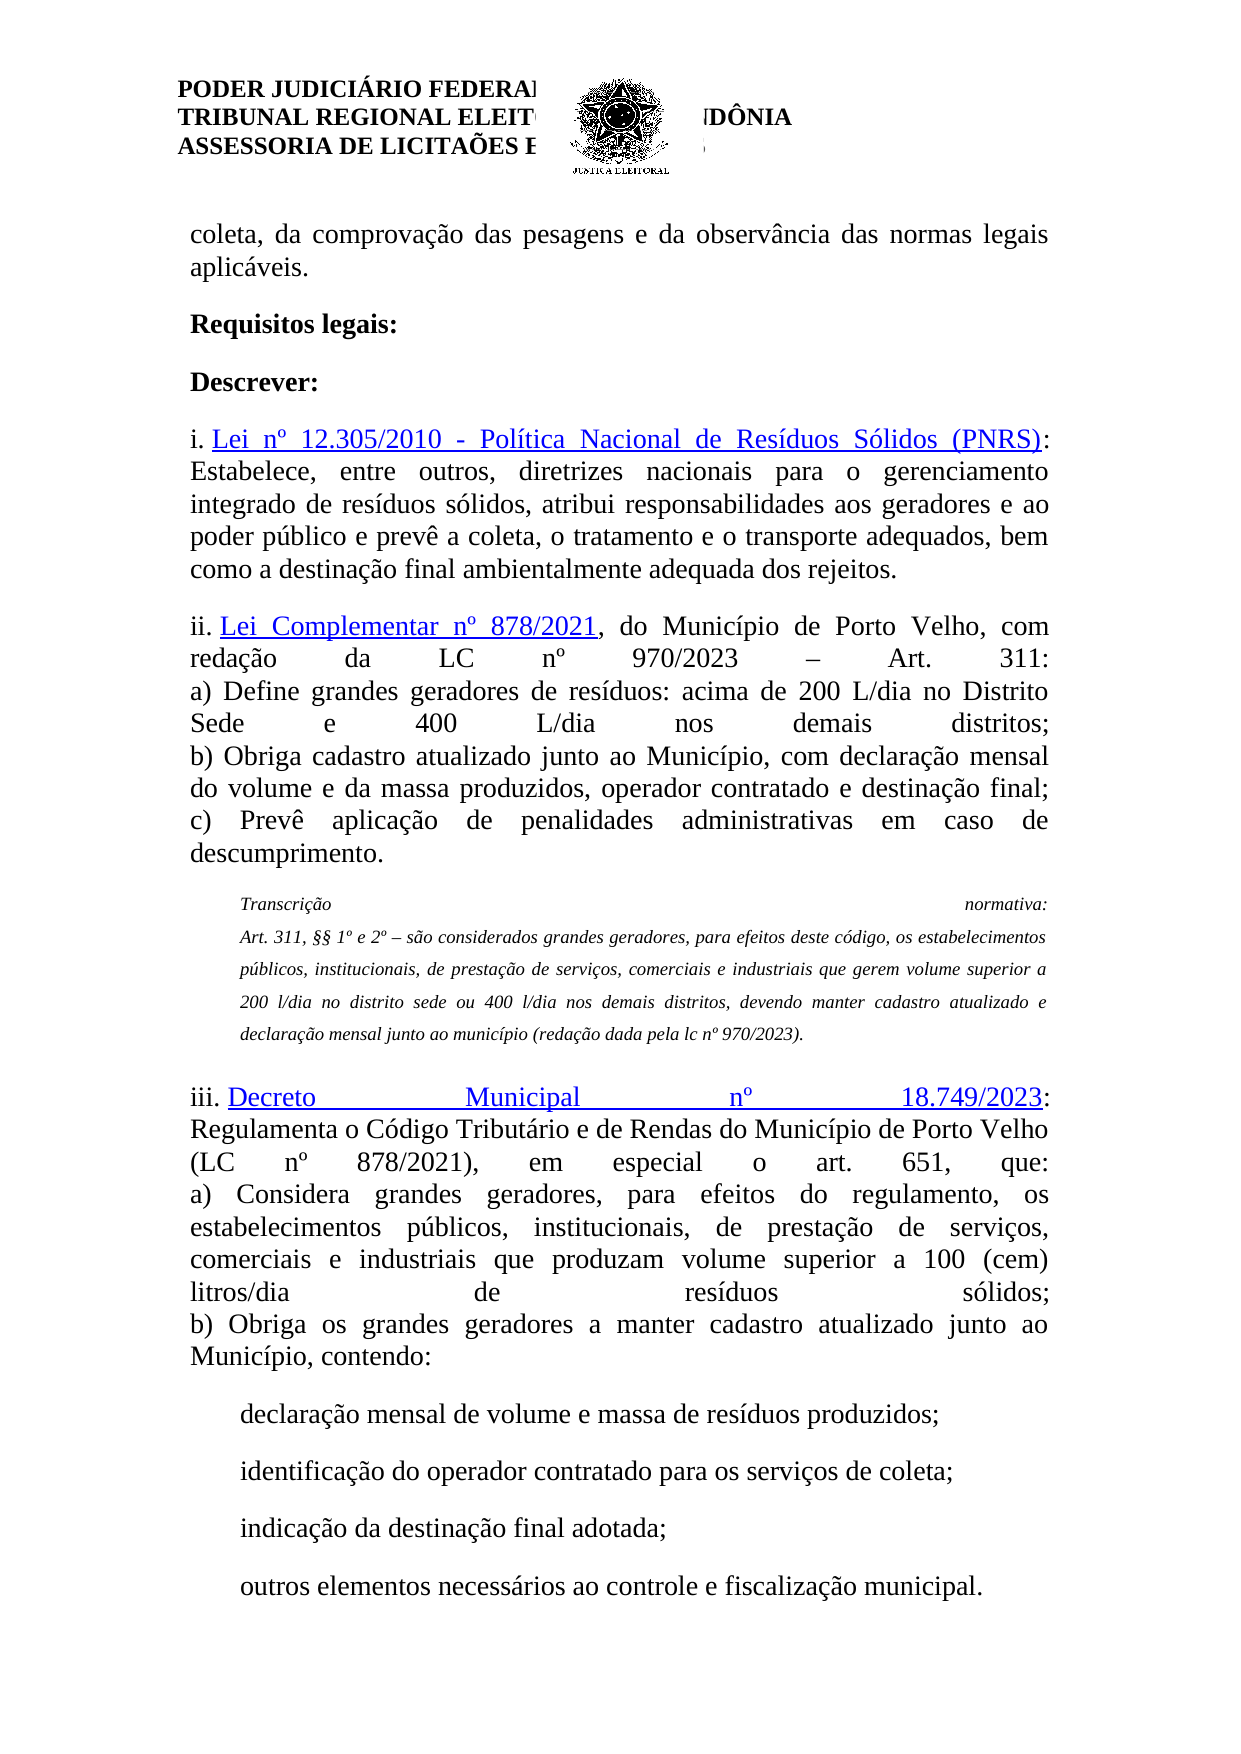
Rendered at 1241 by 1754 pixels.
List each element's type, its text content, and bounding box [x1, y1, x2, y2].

text ii. Lei Complementar nº 878/2021, do Município de Porto Velho, com redação da LC nº 970/2023 – Art. 311: a) Define grandes geradores de resíduos: acima de 200 L/dia no Distrito Sede e 400 L/dia nos demais distritos; b) Obriga cadastro atualizado junto ao Município, com declaração mensal do volume e da massa produzidos, operador contratado e destinação final; c) Prevê aplicação de penalidades administrativas em caso de descumprimento. [190, 609, 1051, 868]
text i. Lei nº 12.305/2010 - Política Nacional de Resíduos Sólidos (PNRS): Estabelece, entre outros, diretrizes nacionais para o gerenciamento integrado de resíduos sólidos, atribui responsabilidades aos geradores e ao poder público e prevê a coleta, o tratamento e o transporte adequados, bem como a destinação final ambientalmente adequada dos rejeitos. [190, 422, 1051, 584]
text Requisitos legais: [190, 307, 1051, 340]
text indicação da destinação final adotada; [240, 1512, 1051, 1544]
text Descrever: [190, 365, 1051, 397]
text iii. Decreto Municipal nº 18.749/2023: Regulamenta o Código Tributário e de Rendas do Município de Porto Velho (LC nº 878/2021), em especial o art. 651, que: a) Considera grandes geradores, para efeitos do regulamento, os estabelecimentos públicos, institucionais, de prestação de serviços, comerciais e industriais que produzam volume superior a 100 (cem) litros/dia de resíduos sólidos; b) Obriga os grandes geradores a manter cadastro atualizado junto ao Município, contendo: [190, 1080, 1051, 1372]
text declaração mensal de volume e massa de resíduos produzidos; [240, 1397, 1051, 1429]
text Transcrição normativa: Art. 311, §§ 1º e 2º – são considerados grandes geradores, para efeitos deste código, os estabelecimentos públicos, institucionais, de prestação de serviços, comerciais e industriais que gerem volume superior a 200 l/dia no distrito sede ou 400 l/dia nos demais distritos, devendo manter cadastro atualizado e declaração mensal junto ao município (redação dada pela lc nº 970/2023). [240, 893, 1051, 1055]
text identificação do operador contratado para os serviços de coleta; [240, 1454, 1051, 1487]
text coleta, da comprovação das pesagens e da observância das normas legais aplicáveis. [190, 217, 1051, 282]
text outros elementos necessários ao controle e fiscalização municipal. [240, 1569, 1051, 1601]
